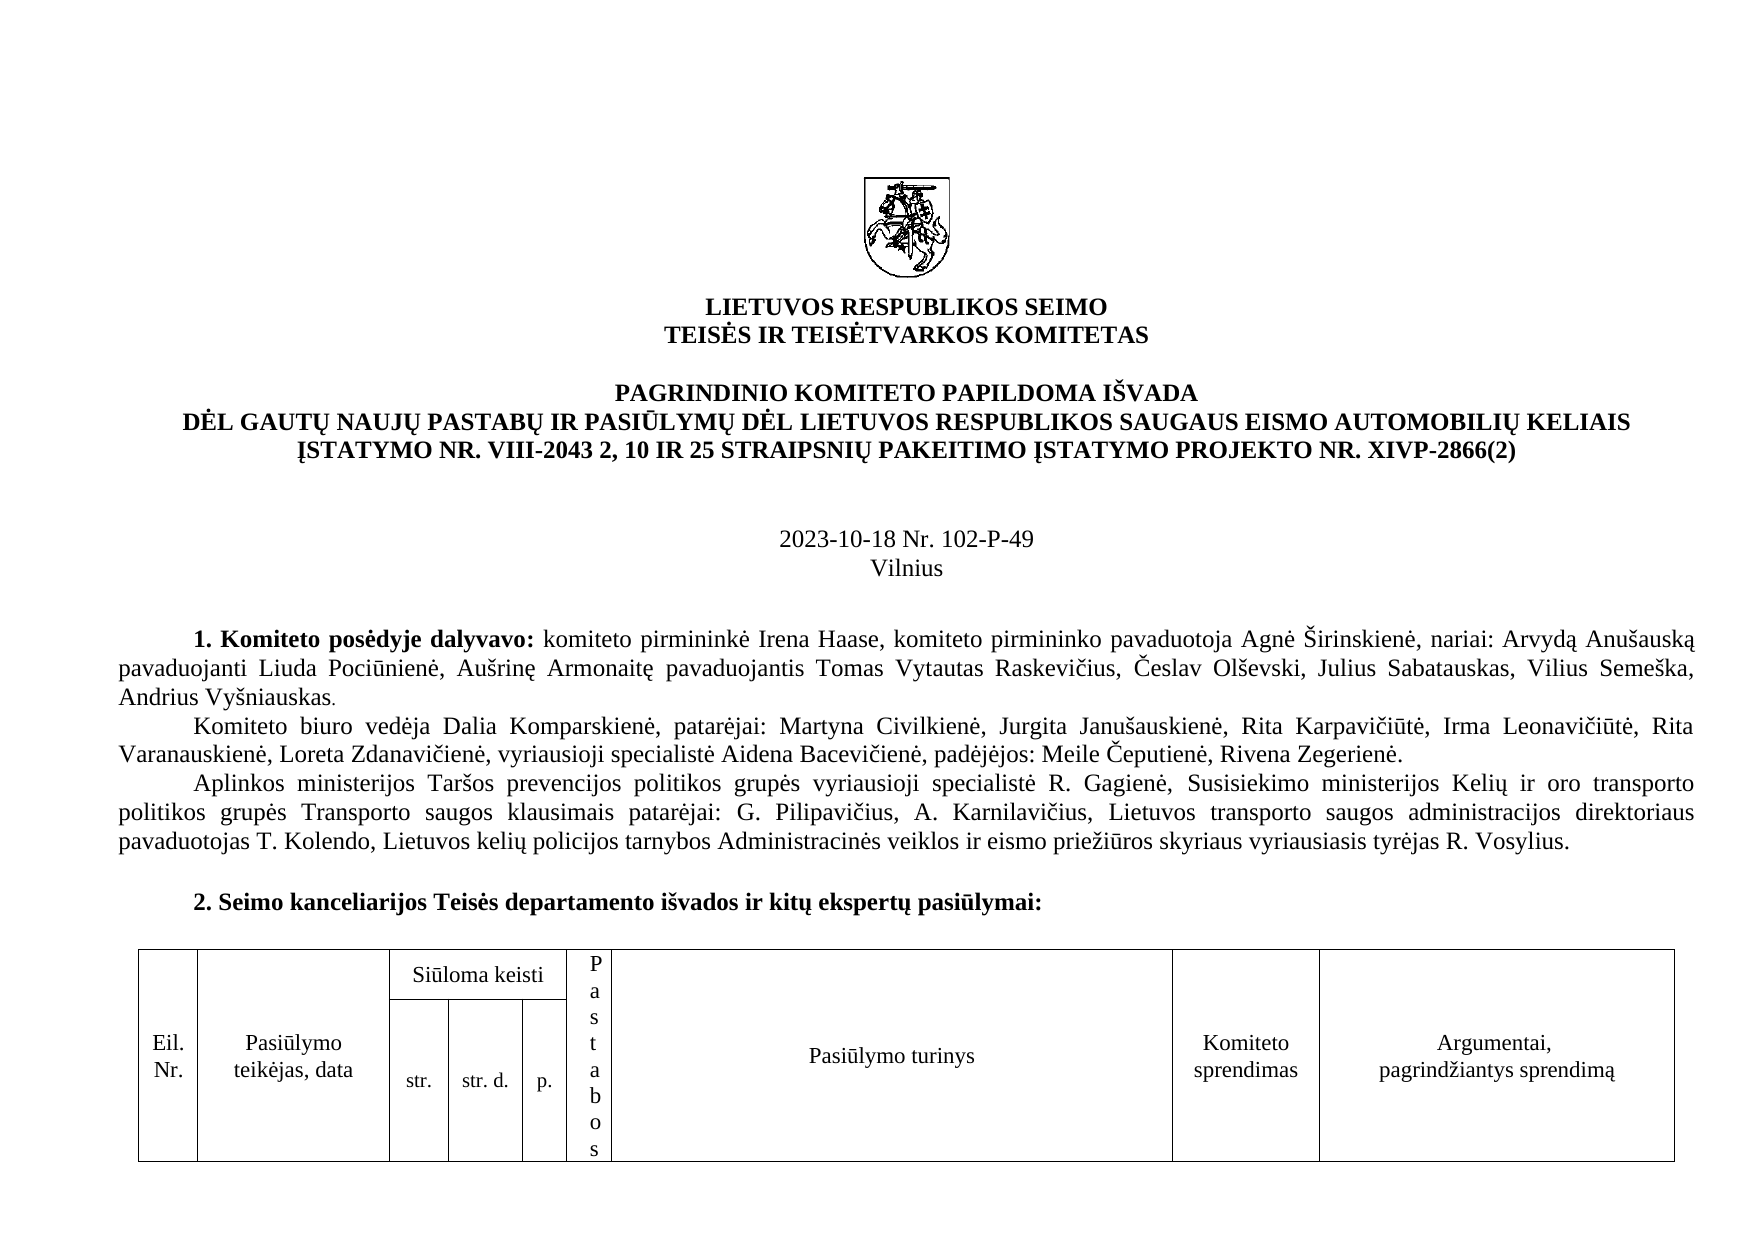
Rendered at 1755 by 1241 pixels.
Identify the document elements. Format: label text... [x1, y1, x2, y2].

table_header Pasiūlymo turinys [612, 950, 1172, 1161]
table_cell p. [523, 1000, 566, 1161]
table_header Siūloma keisti [390, 950, 566, 998]
subtitle DĖL GAUTŲ NAUJŲ PASTABŲ IR PASIŪLYMŲ DĖL LIETUVOS RESPUBLIKOS Saugaus eismo automobilių keliais įstatymo Nr. VIII-2043 2, 10 ir 25 straipsnių pakeitimo įstatymo projektO Nr. XIVP-2866(2) [118, 407, 1695, 464]
table_header Pasiūlymo teikėjas, data [198, 950, 389, 1161]
text LIETUVOS RESPUBLIKOS SEIMO [118, 292, 1695, 320]
text PAGRINDINIO KOMITETO PAPILDOMA IŠVADA [118, 378, 1695, 407]
text Komiteto biuro vedėja Dalia Komparskienė, patarėjai: Martyna Civilkienė, Jurgita Janušauskienė, Rita Karpavičiūtė, Irma Leonavičiūtė, Rita Varanauskienė, Loreta Zdanavičienė, vyriausioji specialistė Aidena Bacevičienė, padėjėjos: Meile Čeputienė, Rivena Zegerienė. [118, 711, 1695, 768]
text 1. Komiteto posėdyje dalyvavo: komiteto pirmininkė Irena Haase, komiteto pirmininko pavaduotoja Agnė Širinskienė, nariai: Arvydą Anušauską pavaduojanti Liuda Pociūnienė, Aušrinę Armonaitę pavaduojantis Tomas Vytautas Raskevičius, Česlav Olševski, Julius Sabatauskas, Vilius Semeška, Andrius Vyšniauskas. [118, 624, 1695, 711]
text Vilnius [118, 553, 1695, 581]
text Aplinkos ministerijos Taršos prevencijos politikos grupės vyriausioji specialistė R. Gagienė, Susisiekimo ministerijos Kelių ir oro transporto politikos grupės Transporto saugos klausimais patarėjai: G. Pilipavičius, A. Karnilavičius, Lietuvos transporto saugos administracijos direktoriaus pavaduotojas T. Kolendo, Lietuvos kelių policijos tarnybos Administracinės veiklos ir eismo priežiūros skyriaus vyriausiasis tyrėjas R. Vosylius. [118, 768, 1695, 854]
text 2. Seimo kanceliarijos Teisės departamento išvados ir kitų ekspertų pasiūlymai: [118, 887, 1695, 916]
table_header Pastabos [567, 950, 611, 1161]
table_header Argumentai, pagrindžiantys sprendimą [1320, 950, 1674, 1161]
text 2023-10-18 Nr. 102-P-49 [118, 524, 1695, 553]
table_cell str. d. [449, 1000, 522, 1161]
table_cell str. [390, 1000, 448, 1161]
text TEISĖS IR TEISĖTVARKOS KOMITETAS [118, 320, 1695, 349]
table_header Komiteto sprendimas [1173, 950, 1319, 1161]
table_header Eil. Nr. [139, 950, 197, 1161]
